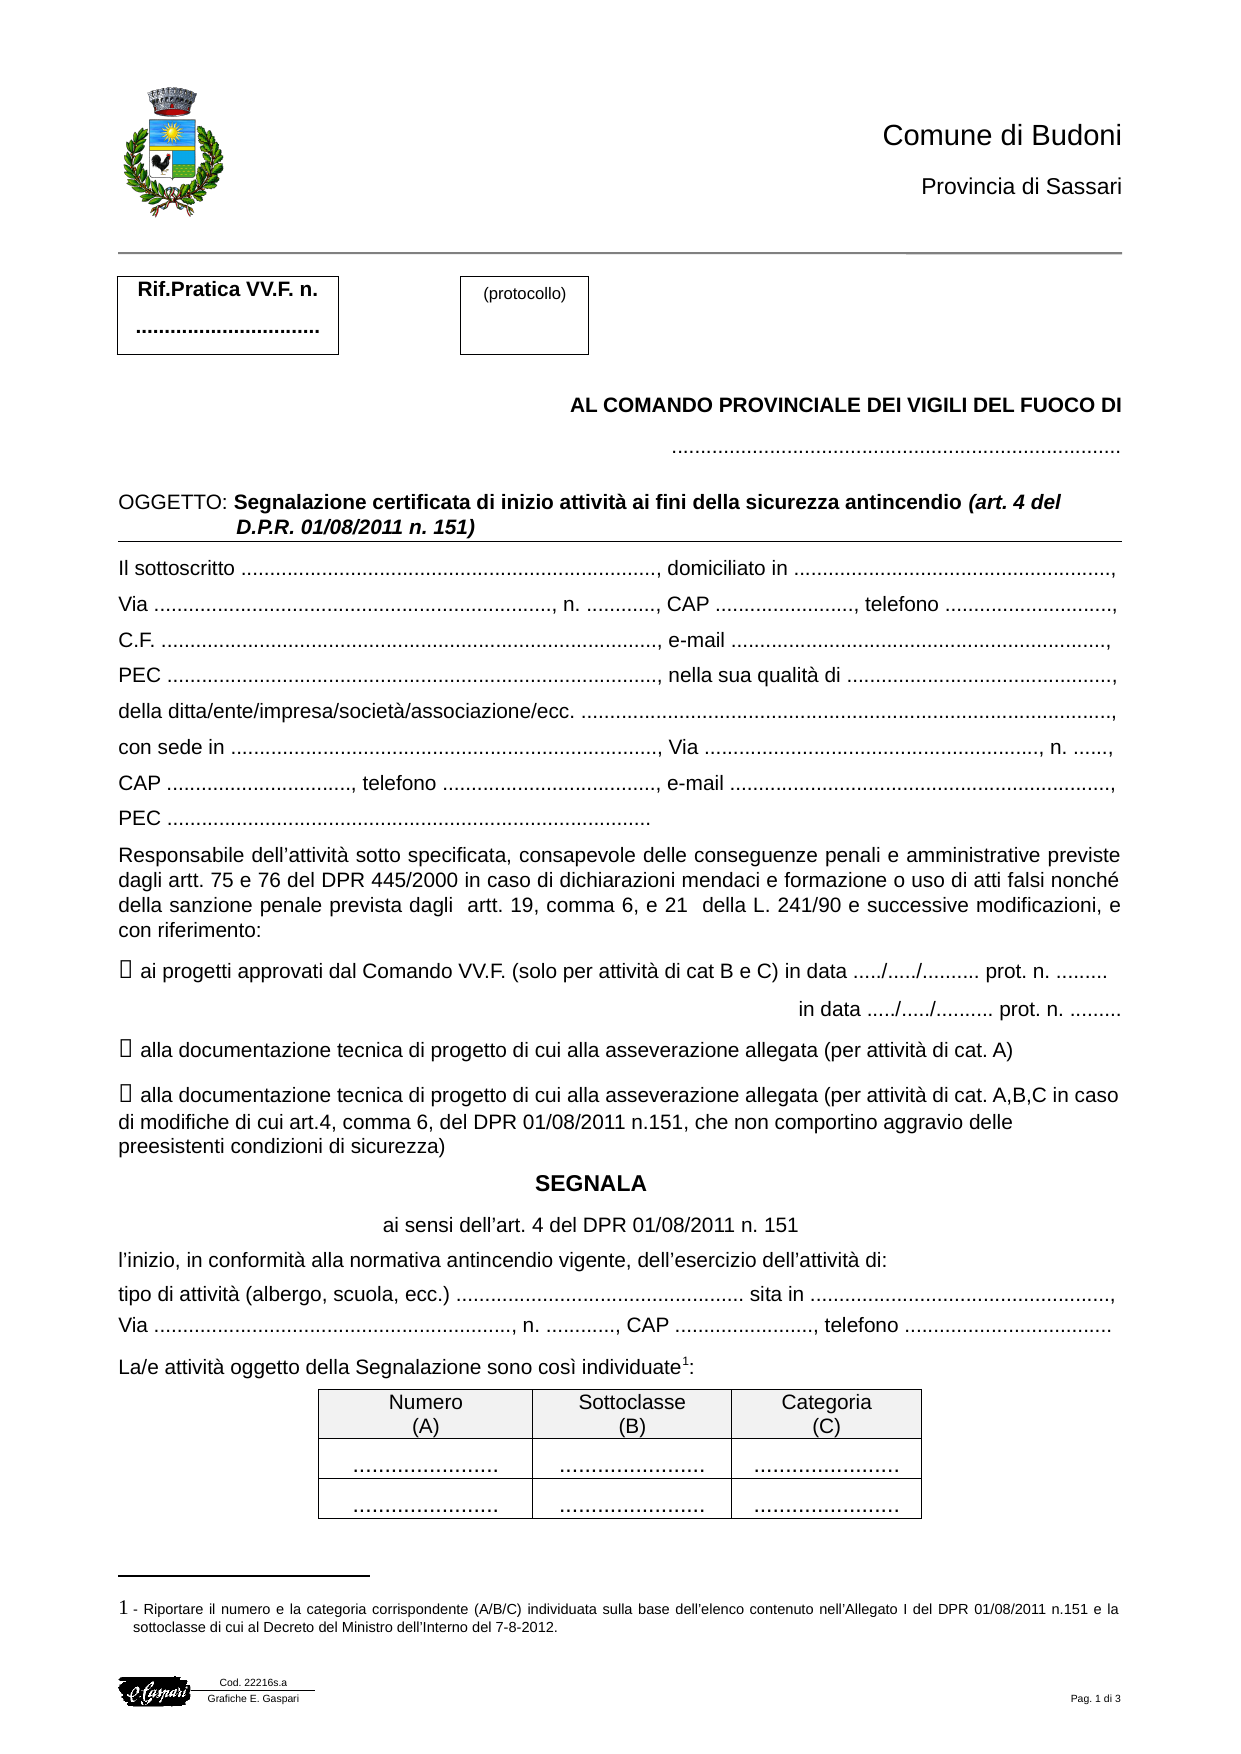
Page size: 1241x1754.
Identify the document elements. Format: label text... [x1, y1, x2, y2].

text con sede in .........................................................................., Via .........................................................., n. ......, [118, 734, 1122, 758]
text  alla documentazione tecnica di progetto di cui alla asseverazione allegata (per attività di cat. A,B,C in caso di modifiche di cui art.4, comma 6, del DPR 01/08/2011 n.151, che non comportino aggravio delle preesistenti condizioni di sicurezza) [118, 1076, 1122, 1157]
table_cell ....................... [533, 1439, 731, 1478]
text Il sottoscritto ........................................................................, domiciliato in ......................................................., [118, 556, 1122, 580]
text PEC ....................................................................................., nella sua qualità di .............................................., [118, 663, 1122, 687]
text Comune di Budoni [224, 118, 1122, 152]
text AL COMANDO PROVINCIALE DEI VIGILI DEL FUOCO DI [118, 393, 1122, 417]
table_cell ....................... [732, 1439, 921, 1478]
text Responsabile dell’attività sotto specificata, consapevole delle conseguenze penali e amministrative previste dagli artt. 75 e 76 del DPR 445/2000 in caso di dichiarazioni mendaci e formazione o uso di atti falsi nonché della sanzione penale prevista dagli artt. 19, comma 6, e 21 della L. 241/90 e successive modificazioni, e con riferimento: [118, 842, 1122, 942]
table_cell ....................... [533, 1479, 731, 1518]
text C.F. ......................................................................................, e-mail ................................................................., [118, 627, 1122, 651]
text tipo di attività (albergo, scuola, ecc.) .................................................. sita in ...................................................., Via .............................................................., n. ............, CAP ........................, telefono .................................... [118, 1282, 1122, 1337]
table_cell ....................... [319, 1479, 532, 1518]
table_header Sottoclasse (B) [533, 1390, 731, 1438]
table_header (protocollo) [461, 277, 588, 354]
table_cell ....................... [732, 1479, 921, 1518]
text  ai progetti approvati dal Comando VV.F. (solo per attività di cat B e C) in data ...../...../.......... prot. n. ......... [118, 952, 1122, 986]
text  alla documentazione tecnica di progetto di cui alla asseverazione allegata (per attività di cat. A) [118, 1031, 1122, 1065]
text .............................................................................. [118, 433, 1122, 457]
text SEGNALA [118, 1170, 1064, 1196]
text ai sensi dell’art. 4 del DPR 01/08/2011 n. 151 [118, 1213, 1064, 1237]
text OGGETTO: Segnalazione certificata di inizio attività ai fini della sicurezza antincendio (art. 4 del D.P.R. 01/08/2011 n. 151) [118, 490, 1122, 541]
picture [122, 87, 224, 219]
text Provincia di Sassari [224, 173, 1122, 200]
table_header Numero (A) [319, 1390, 532, 1438]
text Via ....................................................................., n. ............, CAP ........................, telefono ............................., [118, 592, 1122, 616]
text La/e attività oggetto della Segnalazione sono così individuate: [118, 1354, 1122, 1378]
text CAP ................................, telefono ....................................., e-mail .................................................................., [118, 770, 1122, 794]
table_header Categoria (C) [732, 1390, 921, 1438]
picture [117, 1675, 191, 1707]
text della ditta/ente/impresa/società/associazione/ecc. ............................................................................................, [118, 699, 1122, 723]
text PEC .................................................................................... [118, 806, 1122, 830]
table_header [339, 276, 460, 354]
table_cell ....................... [319, 1439, 532, 1478]
text in data ...../...../.......... prot. n. ......... [118, 997, 1122, 1021]
text l’inizio, in conformità alla normativa antincendio vigente, dell’esercizio dell’attività di: [118, 1247, 1122, 1271]
text - Riportare il numero e la categoria corrispondente (A/B/C) individuata sulla base dell’elenco contenuto nell’Allegato I del DPR 01/08/2011 n.151 e la sottoclasse di cui al Decreto del Ministro dell’Interno del 7-8-2012. [118, 1595, 1122, 1636]
table_header Rif.Pratica VV.F. n. ................................ [118, 277, 338, 354]
